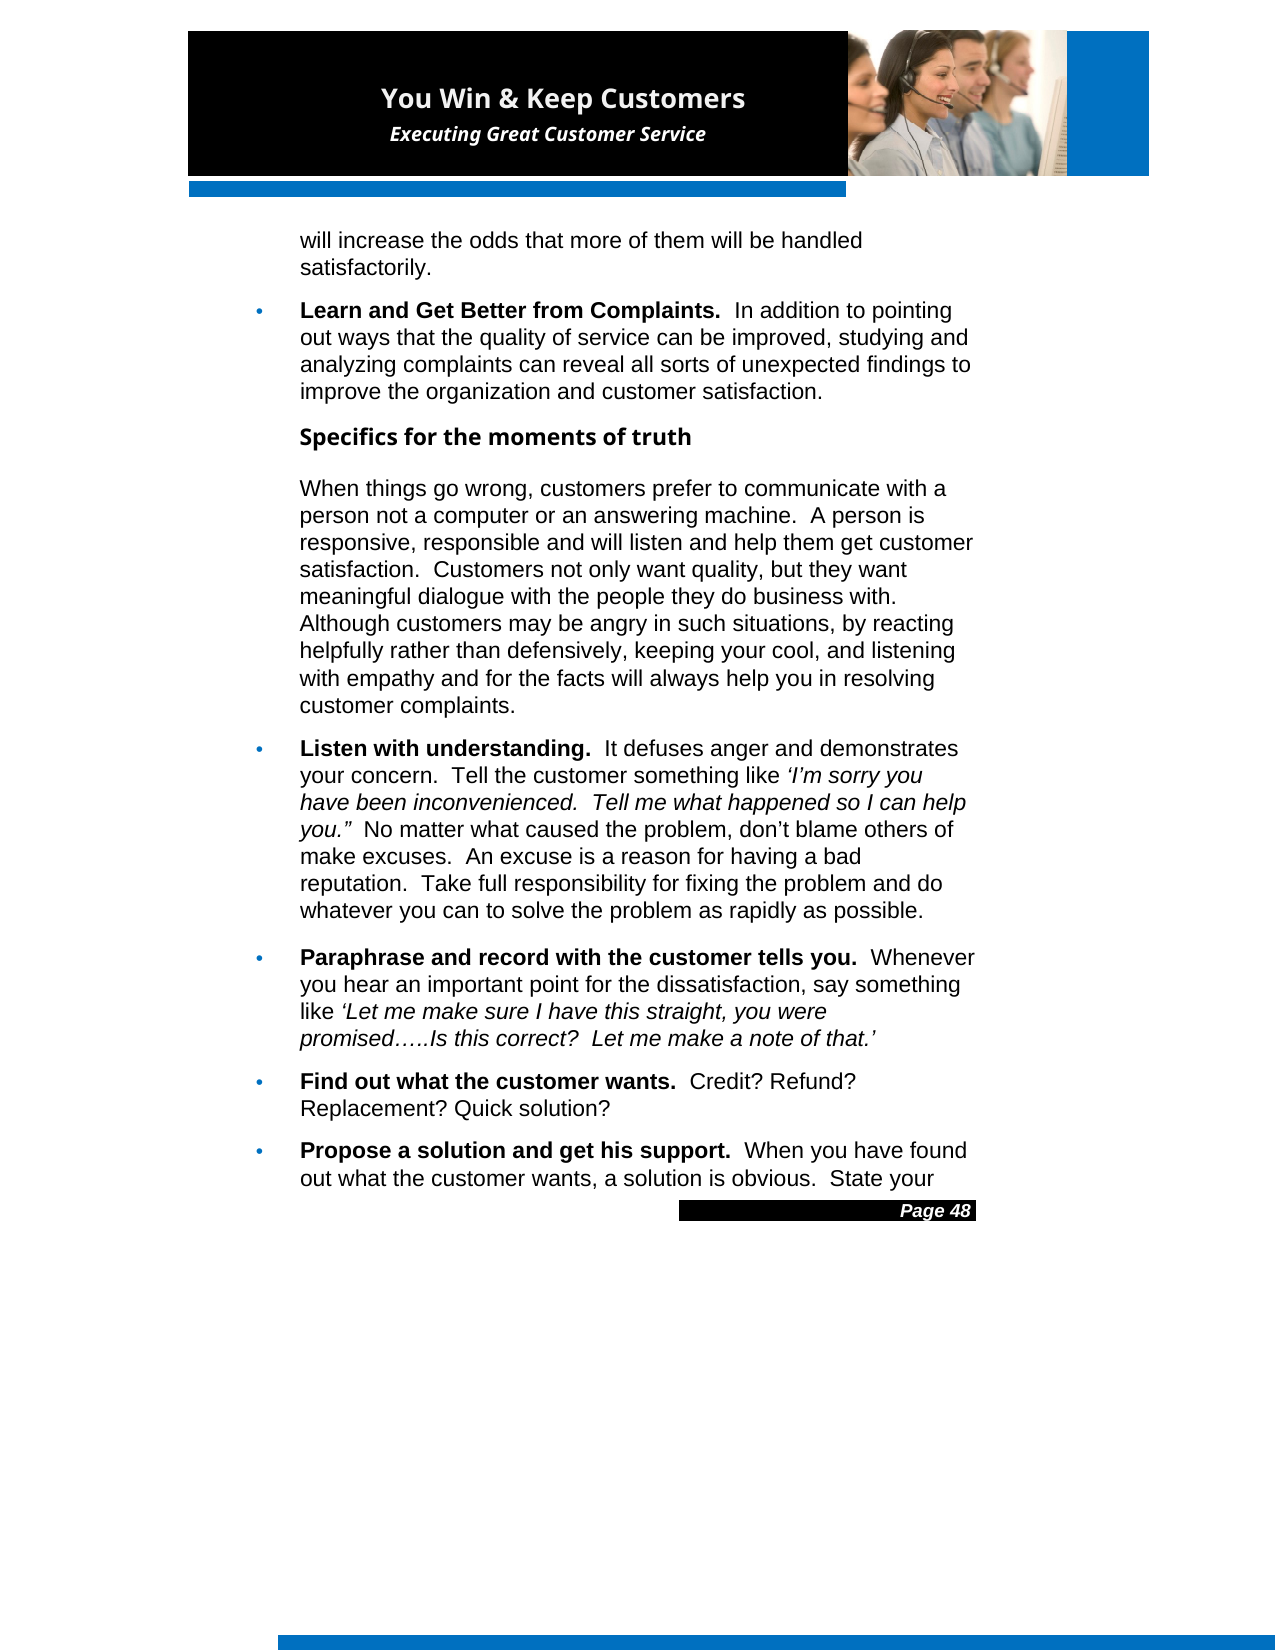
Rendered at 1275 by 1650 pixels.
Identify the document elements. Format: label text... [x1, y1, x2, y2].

list will increase the odds that more of them will be handled satisfactorily. [256, 227, 975, 281]
subtitle Specifics for the moments of truth [299, 421, 976, 452]
list Listen with understanding. It defuses anger and demonstrates your concern. Tell the customer something like ‘I’m sorry you have been inconvenienced. Tell me what happened so I can help you.” No matter what caused the problem, don’t blame others of make excuses. An excuse is a reason for having a bad reputation. Take full responsibility for fixing the problem and do whatever you can to solve the problem as rapidly as possible. [256, 734, 975, 923]
list Learn and Get Better from Complaints. In addition to pointing out ways that the quality of service can be improved, studying and analyzing complaints can reveal all sorts of unexpected findings to improve the organization and customer satisfaction. [256, 297, 975, 405]
text When things go wrong, customers prefer to communicate with a person not a computer or an answering machine. A person is responsive, responsible and will listen and help them get customer satisfaction. Customers not only want quality, but they want meaningful dialogue with the people they do business with. Although customers may be angry in such situations, by reacting helpfully rather than defensively, keeping your cool, and listening with empathy and for the facts will always help you in resolving customer complaints. [299, 475, 975, 718]
list Propose a solution and get his support. When you have found out what the customer wants, a solution is obvious. State your [256, 1137, 975, 1191]
list Paraphrase and record with the customer tells you. Whenever you hear an important point for the dissatisfaction, say something like ‘Let me make sure I have this straight, you were promised…..Is this correct? Let me make a note of that.’ [256, 944, 975, 1051]
list Find out what the customer wants. Credit? Refund? Replacement? Quick solution? [256, 1068, 975, 1121]
